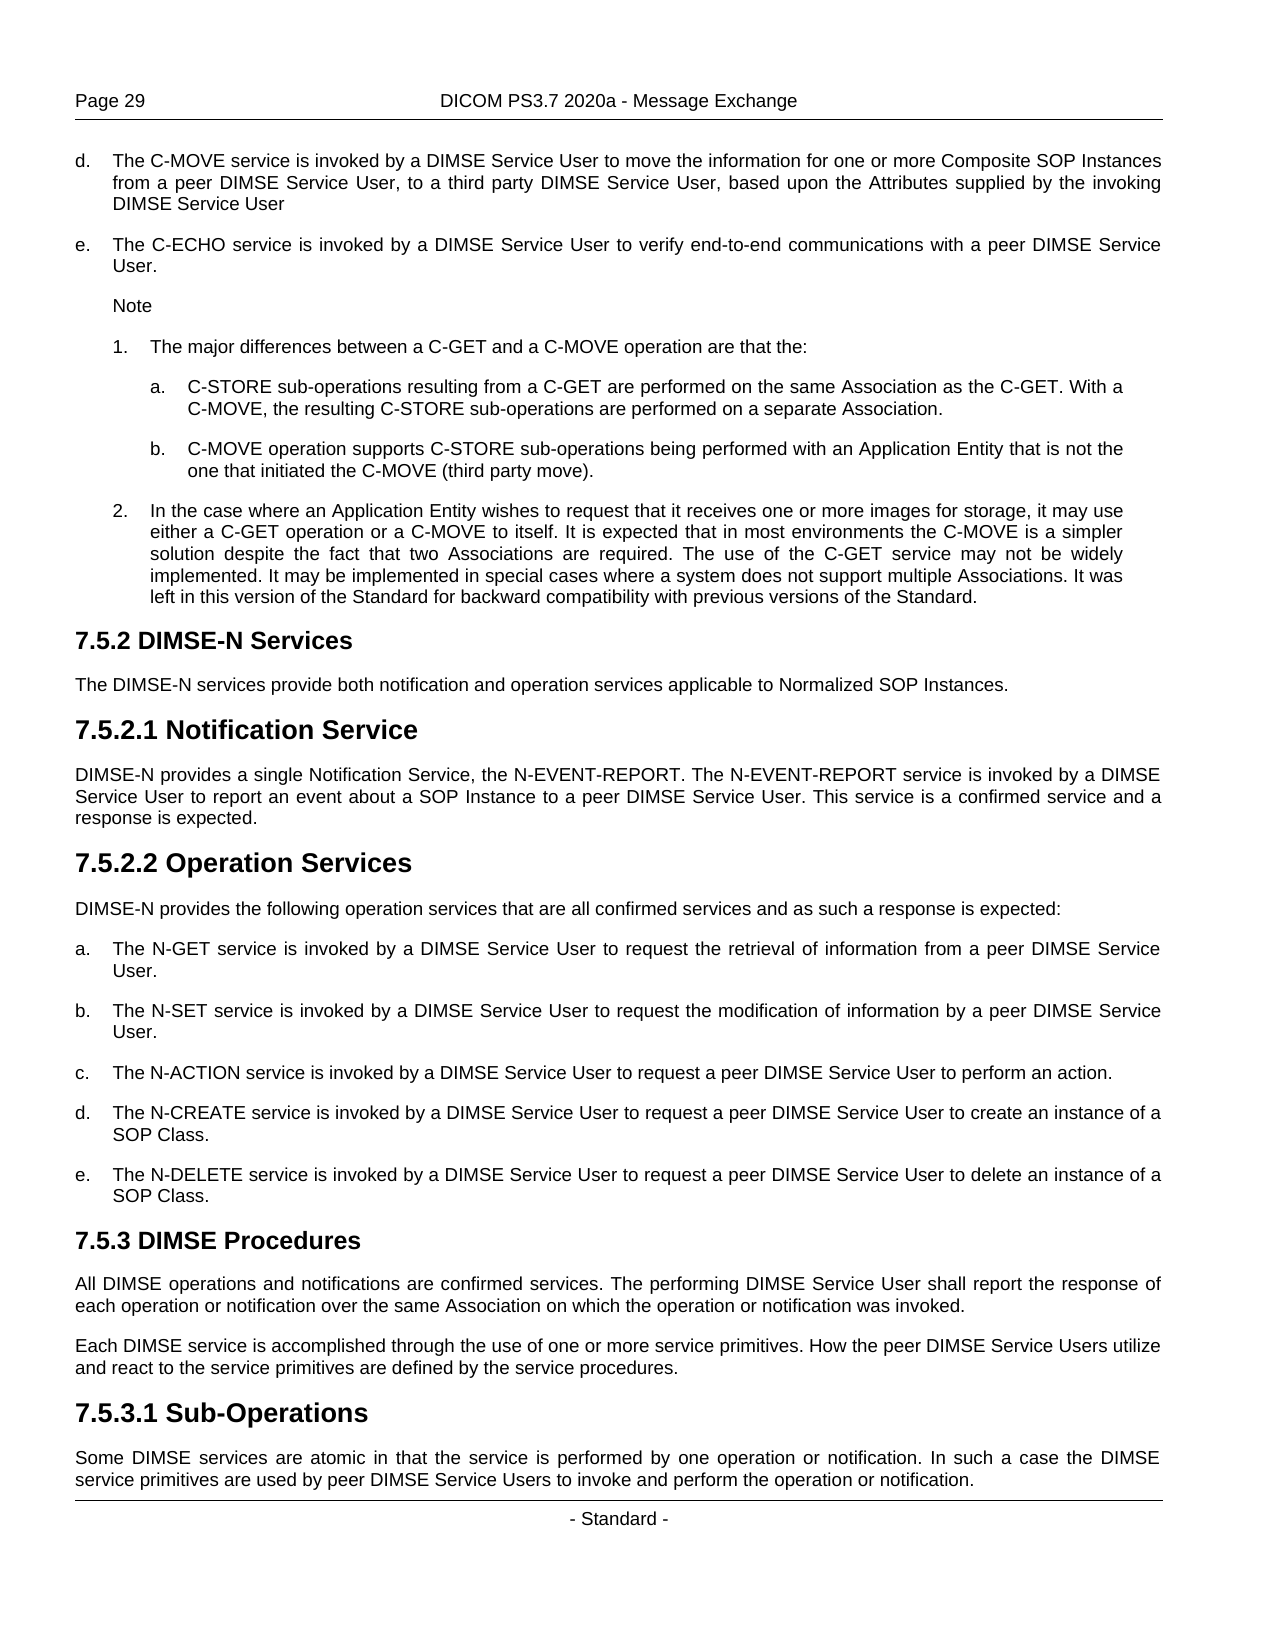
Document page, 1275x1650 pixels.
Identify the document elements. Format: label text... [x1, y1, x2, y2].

text b. The N-SET service is invoked by a DIMSE Service User to request the modification of information by a peer DIMSE Service User. [75, 1000, 1162, 1043]
text a. The N-GET service is invoked by a DIMSE Service User to request the retrieval of information from a peer DIMSE Service User. [75, 938, 1162, 981]
text 7.5.3.1 Sub-Operations [75, 1397, 1162, 1428]
text 7.5.2.1 Notification Service [75, 714, 1162, 745]
text Each DIMSE service is accomplished through the use of one or more service primitives. How the peer DIMSE Service Users utilize and react to the service primitives are defined by the service procedures. [75, 1335, 1162, 1378]
text Some DIMSE services are atomic in that the service is performed by one operation or notification. In such a case the DIMSE service primitives are used by peer DIMSE Service Users to invoke and perform the operation or notification. [75, 1447, 1162, 1490]
text All DIMSE operations and notifications are confirmed services. The performing DIMSE Service User shall report the response of each operation or notification over the same Association on which the operation or notification was invoked. [75, 1273, 1162, 1316]
text a. C-STORE sub-operations resulting from a C-GET are performed on the same Association as the C-GET. With a C-MOVE, the resulting C-STORE sub-operations are performed on a separate Association. [150, 376, 1125, 419]
text c. The N-ACTION service is invoked by a DIMSE Service User to request a peer DIMSE Service User to perform an action. [75, 1062, 1162, 1083]
text The DIMSE-N services provide both notification and operation services applicable to Normalized SOP Instances. [75, 674, 1162, 695]
text 1. The major differences between a C-GET and a C-MOVE operation are that the: [112, 336, 1125, 357]
text d. The C-MOVE service is invoked by a DIMSE Service User to move the information for one or more Composite SOP Instances from a peer DIMSE Service User, to a third party DIMSE Service User, based upon the Attributes supplied by the invoking DIMSE Service User [75, 150, 1162, 215]
text d. The N-CREATE service is invoked by a DIMSE Service User to request a peer DIMSE Service User to create an instance of a SOP Class. [75, 1102, 1162, 1145]
text b. C-MOVE operation supports C-STORE sub-operations being performed with an Application Entity that is not the one that initiated the C-MOVE (third party move). [150, 438, 1125, 481]
text e. The N-DELETE service is invoked by a DIMSE Service User to request a peer DIMSE Service User to delete an instance of a SOP Class. [75, 1164, 1162, 1207]
text 2. In the case where an Application Entity wishes to request that it receives one or more images for storage, it may use either a C-GET operation or a C-MOVE to itself. It is expected that in most environments the C-MOVE is a simpler solution despite the fact that two Associations are required. The use of the C-GET service may not be widely implemented. It may be implemented in special cases where a system does not support multiple Associations. It was left in this version of the Standard for backward compatibility with previous versions of the Standard. [112, 500, 1125, 607]
text 7.5.2 DIMSE-N Services [75, 626, 1162, 655]
text 7.5.2.2 Operation Services [75, 847, 1162, 879]
text e. The C-ECHO service is invoked by a DIMSE Service User to verify end-to-end communications with a peer DIMSE Service User. [75, 233, 1162, 277]
text Note [112, 295, 1125, 317]
text DIMSE-N provides the following operation services that are all confirmed services and as such a response is expected: [75, 897, 1162, 919]
text 7.5.3 DIMSE Procedures [75, 1226, 1162, 1254]
text DIMSE-N provides a single Notification Service, the N-EVENT-REPORT. The N-EVENT-REPORT service is invoked by a DIMSE Service User to report an event about a SOP Instance to a peer DIMSE Service User. This service is a confirmed service and a response is expected. [75, 764, 1162, 829]
